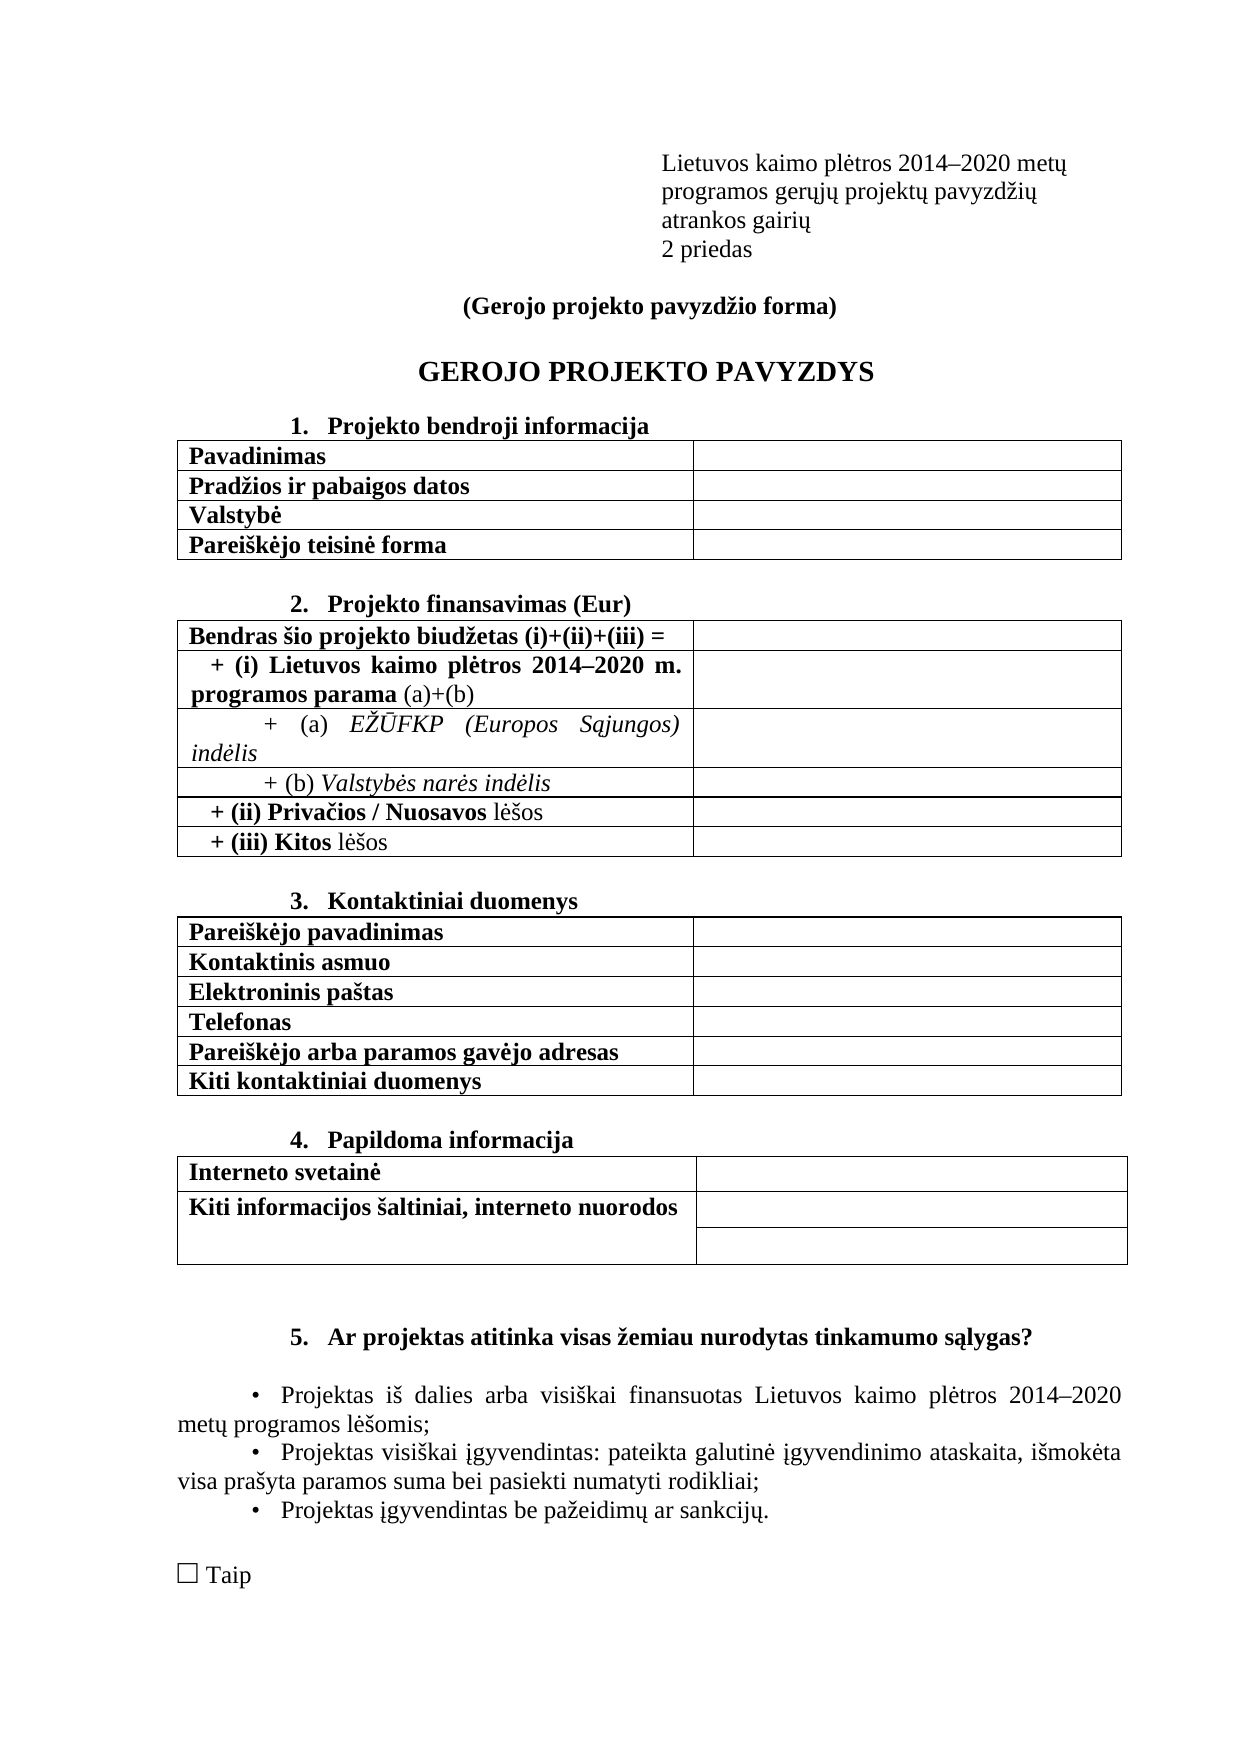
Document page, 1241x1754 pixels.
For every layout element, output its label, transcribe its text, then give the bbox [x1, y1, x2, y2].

table_cell Pradžios ir pabaigos datos [178, 471, 693, 499]
table_cell [694, 768, 1121, 796]
table_cell [694, 1037, 1121, 1065]
text programos gerųjų projektų pavyzdžių [661, 176, 1122, 205]
table_header [697, 1157, 1127, 1191]
table_cell [697, 1192, 1127, 1227]
table_cell + (iii) Kitos lėšos [178, 827, 693, 856]
text (Gerojo projekto pavyzdžio forma) [177, 291, 1122, 320]
table_cell + (ii) Privačios / Nuosavos lėšos [178, 798, 693, 826]
table_cell Telefonas [178, 1007, 693, 1036]
table_header Pavadinimas [178, 441, 693, 470]
text • Projektas iš dalies arba visiškai finansuotas Lietuvos kaimo plėtros 2014–2020 metų programos lėšomis; [177, 1380, 1122, 1437]
table_cell Kontaktinis asmuo [178, 947, 693, 976]
table_cell + (b) Valstybės narės indėlis [178, 768, 693, 796]
text • Projektas įgyvendintas be pažeidimų ar sankcijų. [177, 1495, 1122, 1524]
table_header [694, 621, 1121, 649]
table_cell [697, 1228, 1127, 1264]
table_cell Pareiškėjo teisinė forma [178, 530, 693, 559]
text □ Taip [177, 1552, 1122, 1591]
text Lietuvos kaimo plėtros 2014–2020 metų [661, 148, 1122, 176]
table_cell [694, 1007, 1121, 1036]
table_cell [694, 947, 1121, 976]
table_cell + (i) Lietuvos kaimo plėtros 2014–2020 m. programos parama (a)+(b) [178, 651, 693, 708]
table_header Interneto svetainė [178, 1157, 696, 1191]
text atrankos gairių [661, 205, 1122, 234]
table_cell [694, 530, 1121, 559]
table_cell [694, 471, 1121, 499]
table_cell [694, 798, 1121, 826]
text 3. Kontaktiniai duomenys [290, 886, 1122, 914]
text • Projektas visiškai įgyvendintas: pateikta galutinė įgyvendinimo ataskaita, išmokėta visa prašyta paramos suma bei pasiekti numatyti rodikliai; [177, 1437, 1122, 1495]
table_cell [694, 709, 1121, 767]
table_header [694, 441, 1121, 470]
text 2. Projekto finansavimas (Eur) [290, 589, 1122, 618]
table_cell + (a) EŽŪFKP (Europos Sąjungos) indėlis [178, 709, 693, 767]
table_cell [694, 827, 1121, 856]
table_cell Kiti informacijos šaltiniai, interneto nuorodos [178, 1192, 696, 1264]
text 5. Ar projektas atitinka visas žemiau nurodytas tinkamumo sąlygas? [290, 1322, 1122, 1351]
table_cell [694, 1066, 1121, 1095]
text 1. Projekto bendroji informacija [290, 411, 1122, 440]
table_cell Kiti kontaktiniai duomenys [178, 1066, 693, 1095]
table_header Pareiškėjo pavadinimas [178, 918, 693, 946]
table_cell [694, 977, 1121, 1006]
table_cell [694, 651, 1121, 708]
text 4. Papildoma informacija [290, 1125, 1122, 1154]
table_cell Elektroninis paštas [178, 977, 693, 1006]
table_cell [694, 501, 1121, 529]
text 2 priedas [661, 234, 1122, 263]
text GEROJO PROJEKTO PAVYZDYS [177, 354, 1122, 387]
table_cell Pareiškėjo arba paramos gavėjo adresas [178, 1037, 693, 1065]
table_header [694, 918, 1121, 946]
table_header Bendras šio projekto biudžetas (i)+(ii)+(iii) = [178, 621, 693, 649]
table_cell Valstybė [178, 501, 693, 529]
